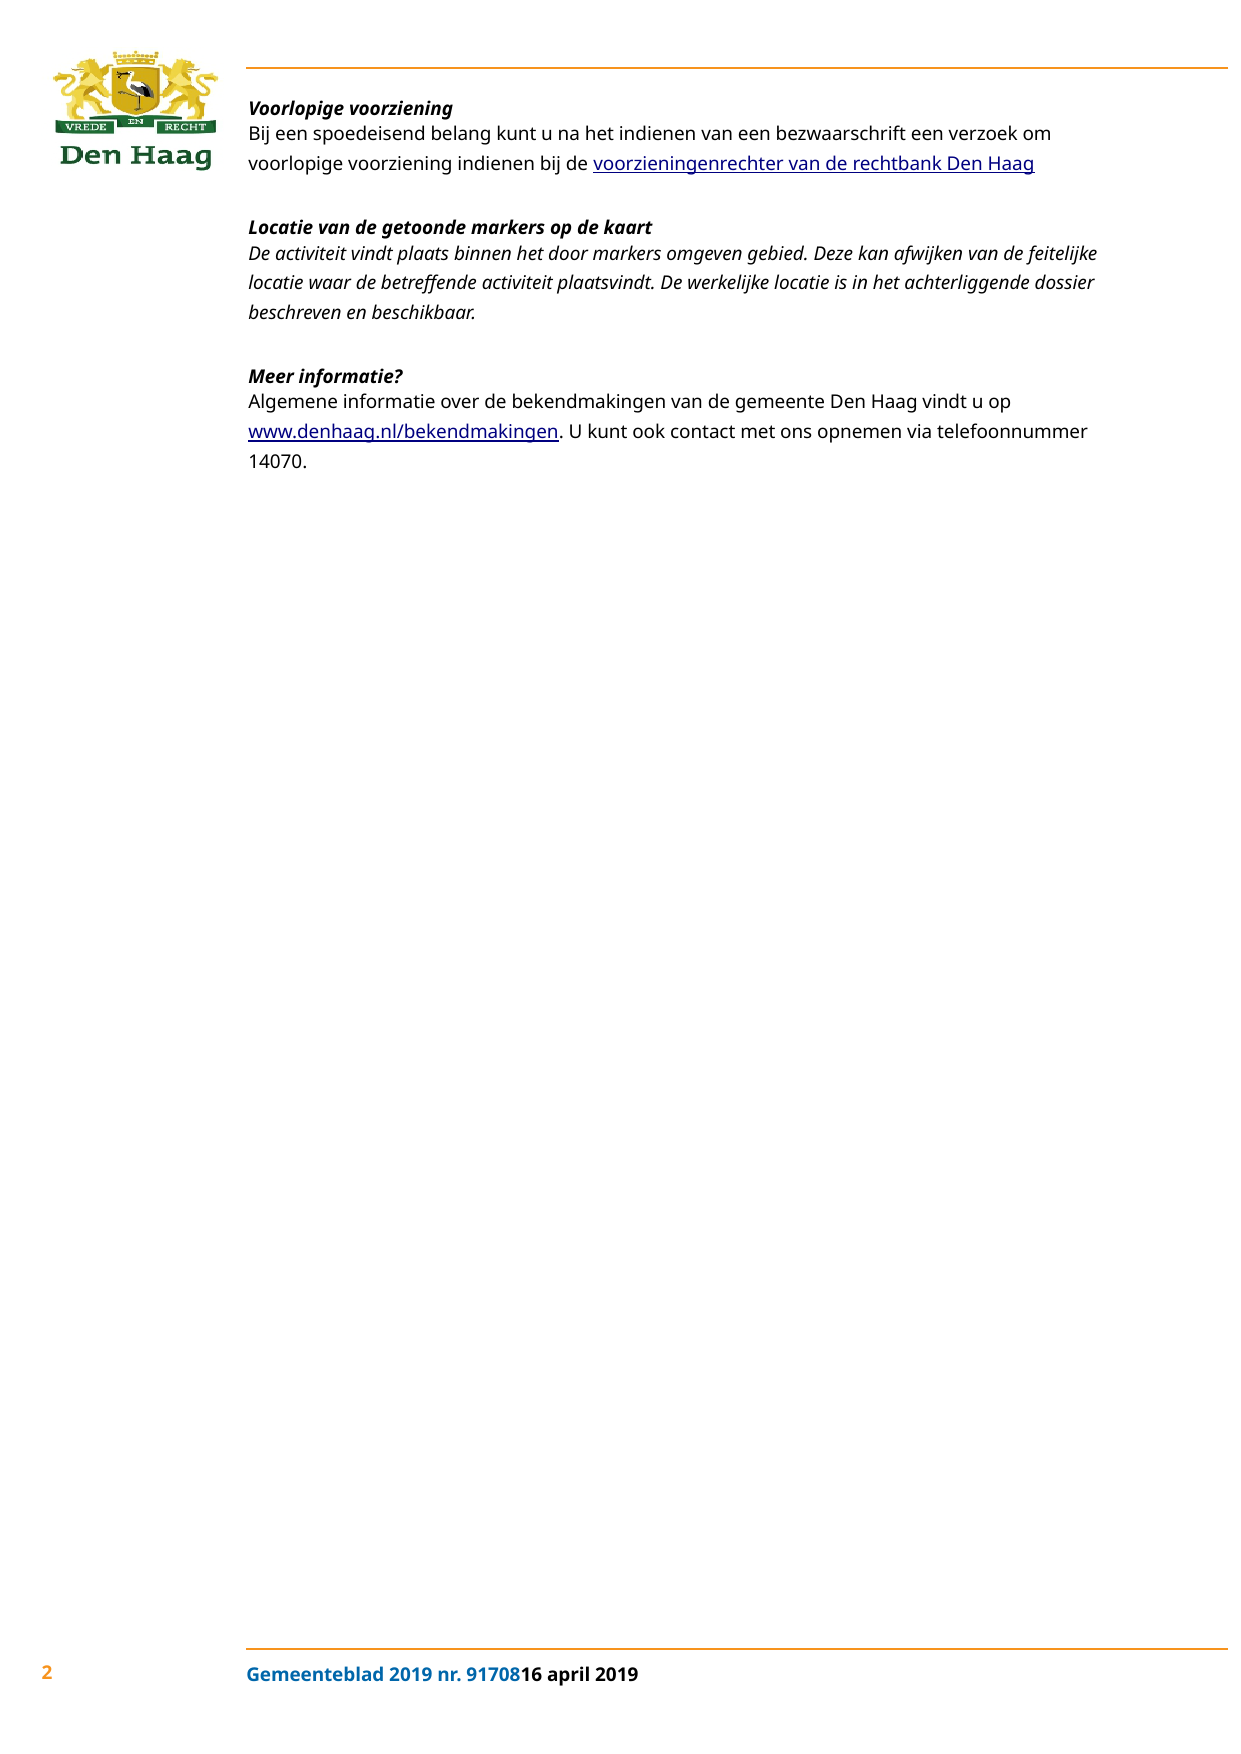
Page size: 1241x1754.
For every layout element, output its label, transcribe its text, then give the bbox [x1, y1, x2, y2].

text Locatie van de getoonde markers op de kaart [248, 214, 1152, 240]
text De activiteit vindt plaats binnen het door markers omgeven gebied. Deze kan afwijken van de feitelijke locatie waar de betreffende activiteit plaatsvindt. De werkelijke locatie is in het achterliggende dossier beschreven en beschikbaar. [248, 240, 1152, 325]
text Algemene informatie over de bekendmakingen van de gemeente Den Haag vindt u op www.denhaag.nl/bekendmakingen. U kunt ook contact met ons opnemen via telefoonnummer 14070. [248, 389, 1152, 473]
text Meer informatie? [248, 363, 1152, 389]
text Voorlopige voorziening [248, 95, 1152, 121]
picture [41, 47, 231, 172]
text Bij een spoedeisend belang kunt u na het indienen van een bezwaarschrift een verzoek om voorlopige voorziening indienen bij de voorzieningenrechter van de rechtbank Den Haag [248, 121, 1152, 176]
